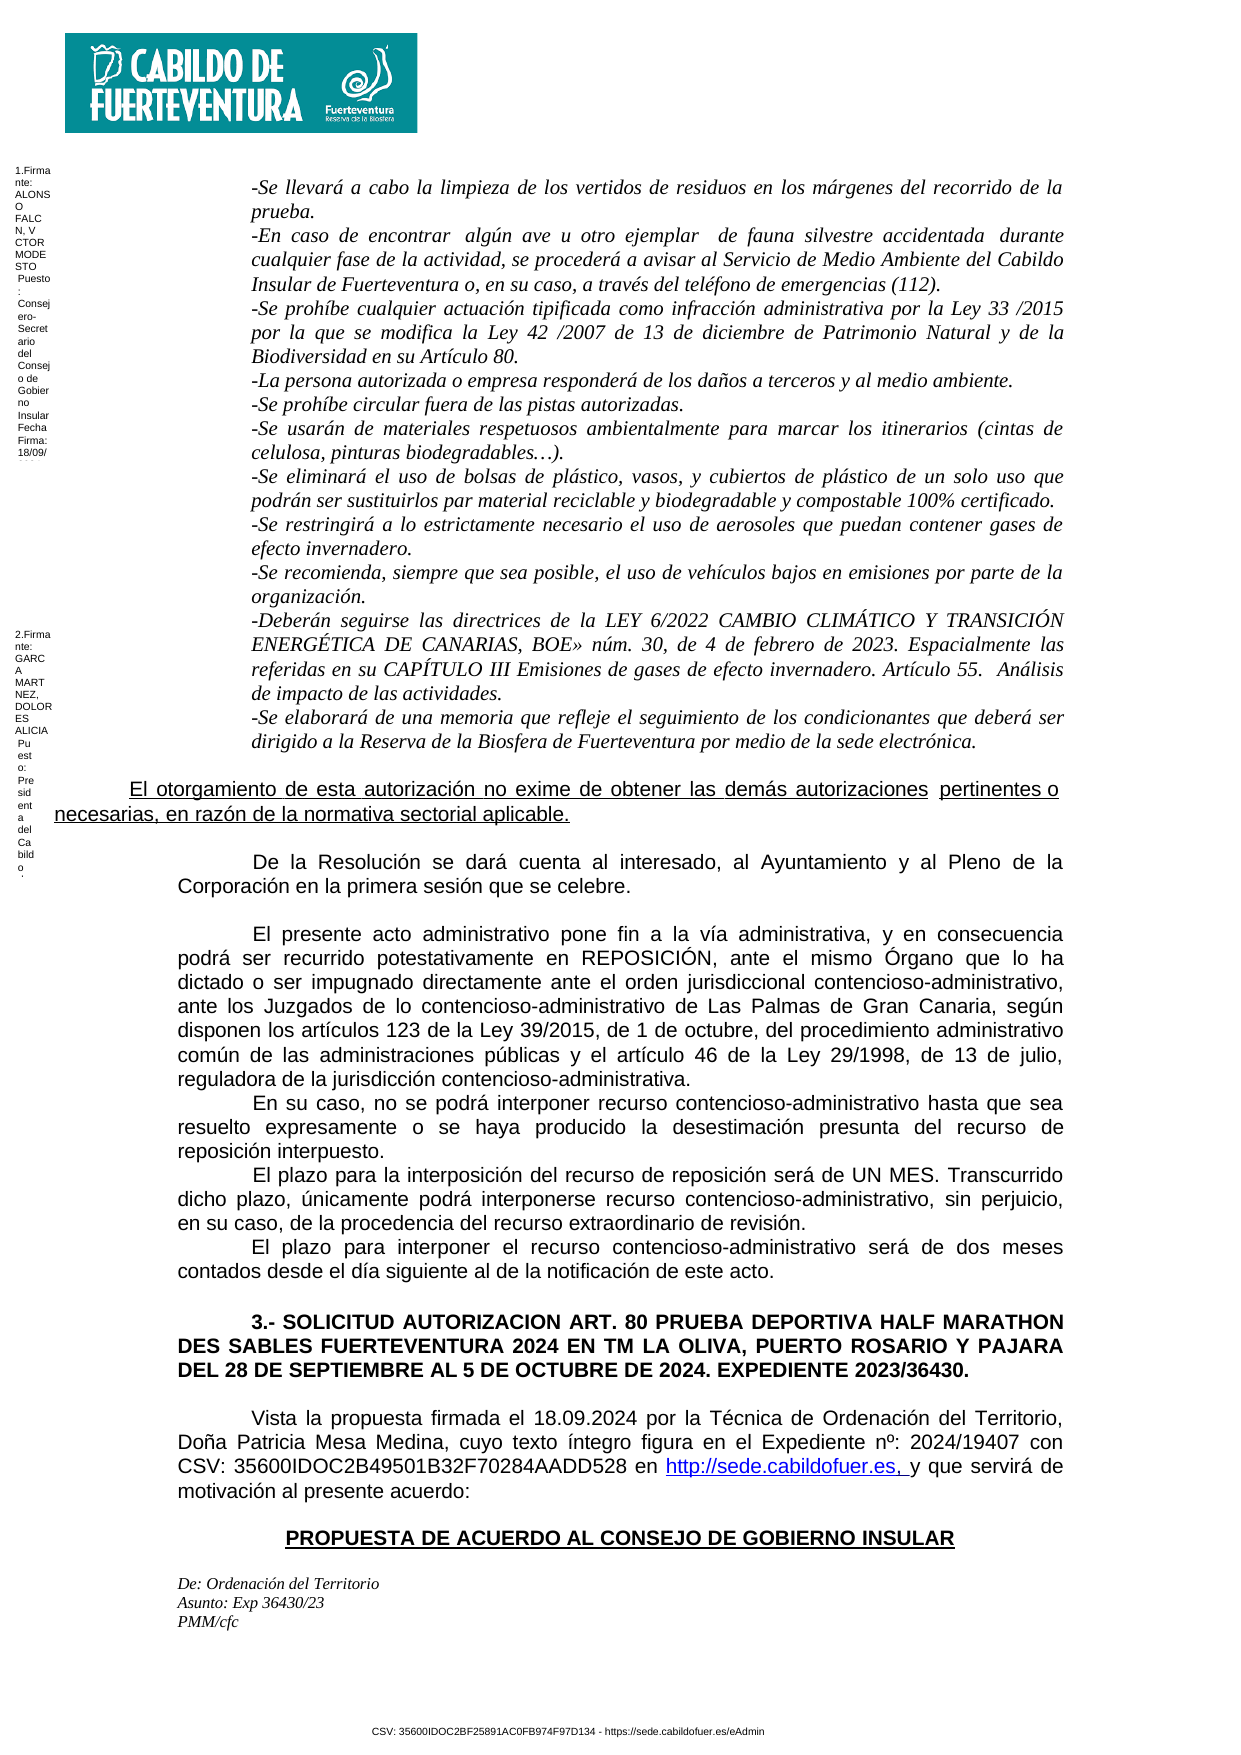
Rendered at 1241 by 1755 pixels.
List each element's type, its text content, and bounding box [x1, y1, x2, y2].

subtitle El otorgamiento de esta autorización no exime de obtener las demás autorizaciones pertinentes o necesarias, en razón de la normativa sectorial aplicable. [54, 777, 1062, 825]
text 1.Firmante: ALONSO FALC N, V CTOR MODESTO [15, 165, 52, 273]
text Puesto: Presidenta del Cabildo de Fuerteventura Fecha Firma: 18/09/2024 13:39:26 [18, 737, 34, 877]
text -Se restringirá a lo estrictamente necesario el uso de aerosoles que puedan contener gases de efecto invernadero. [251, 512, 1063, 560]
text [13, 164, 52, 461]
text [34, 737, 52, 877]
text -Se llevará a cabo la limpieza de los vertidos de residuos en los márgenes del recorrido de la prueba. [251, 175, 1064, 223]
text -Se elaborará de una memoria que refleje el seguimiento de los condicionantes que deberá ser dirigido a la Reserva de la Biosfera de Fuerteventura por medio de la sede electrónica. [251, 704, 1064, 753]
text 2.Firmante: GARC A MART NEZ, DOLORES ALICIA [15, 629, 52, 737]
text De: Ordenación del Territorio Asunto: Exp 36430/23 PMM/cfc [177, 1574, 384, 1631]
text En su caso, no se podrá interponer recurso contencioso-administrativo hasta que sea resuelto expresamente o se haya producido la desestimación presunta del recurso de reposición interpuesto. [177, 1091, 1064, 1163]
text -Se recomienda, siempre que sea posible, el uso de vehículos bajos en emisiones por parte de la organización. [251, 560, 1064, 608]
text El plazo para la interposición del recurso de reposición será de UN MES. Transcurrido dicho plazo, únicamente podrá interponerse recurso contencioso-administrativo, sin perjuicio, en su caso, de la procedencia del recurso extraordinario de revisión. [177, 1163, 1064, 1235]
text -La persona autorizada o empresa responderá de los daños a terceros y al medio ambiente. [251, 368, 1241, 392]
text -En caso de encontrar algún ave u otro ejemplar de fauna silvestre accidentada durante cualquier fase de la actividad, se procederá a avisar al Servicio de Medio Ambiente del Cabildo Insular de Fuerteventura o, en su caso, a través del teléfono de emergencias (112). [251, 223, 1064, 296]
text -Se eliminará el uso de bolsas de plástico, vasos, y cubiertos de plástico de un solo uso que podrán ser sustituirlos par material reciclable y biodegradable y compostable 100% certificado. [251, 464, 1064, 512]
text 3.- SOLICITUD AUTORIZACION ART. 80 PRUEBA DEPORTIVA HALF MARATHON DES SABLES FUERTEVENTURA 2024 EN TM LA OLIVA, PUERTO ROSARIO Y PAJARA DEL 28 DE SEPTIEMBRE AL 5 DE OCTUBRE DE 2024. EXPEDIENTE 2023/36430. [177, 1309, 1064, 1382]
text Vista la propuesta firmada el 18.09.2024 por la Técnica de Ordenación del Territorio, Doña Patricia Mesa Medina, cuyo texto íntegro figura en el Expediente nº: 2024/19407 con CSV: 35600IDOC2B49501B32F70284AADD528 en http://sede.cabildofuer.es, y que servirá de motivación al presente acuerdo: [177, 1406, 1064, 1502]
text Puesto: Consejero-Secretario del Consejo de Gobierno Insular Fecha Firma: 18/09/2024 13:27:26 [18, 273, 51, 461]
text El presente acto administrativo pone fin a la vía administrativa, y en consecuencia podrá ser recurrido potestativamente en REPOSICIÓN, ante el mismo Órgano que lo ha dictado o ser impugnado directamente ante el orden jurisdiccional contencioso-administrativo, ante los Juzgados de lo contencioso-administrativo de Las Palmas de Gran Canaria, según disponen los artículos 123 de la Ley 39/2015, de 1 de octubre, del procedimiento administrativo común de las administraciones públicas y el artículo 46 de la Ley 29/1998, de 13 de julio, reguladora de la jurisdicción contencioso-administrativa. [177, 922, 1064, 1091]
text -Se prohíbe cualquier actuación tipificada como infracción administrativa por la Ley 33 /2015 por la que se modifica la Ley 42 /2007 de 13 de diciembre de Patrimonio Natural y de la Biodiversidad en su Artículo 80. [251, 296, 1064, 368]
text -Se usarán de materiales respetuosos ambientalmente para marcar los itinerarios (cintas de celulosa, pinturas biodegradables…). [251, 416, 1064, 464]
text De la Resolución se dará cuenta al interesado, al Ayuntamiento y al Pleno de la Corporación en la primera sesión que se celebre. [177, 849, 1064, 898]
text El plazo para interponer el recurso contencioso-administrativo será de dos meses contados desde el día siguiente al de la notificación de este acto. [177, 1235, 1064, 1283]
text -Se prohíbe circular fuera de las pistas autorizadas. [251, 392, 1241, 416]
text PROPUESTA DE ACUERDO AL CONSEJO DE GOBIERNO INSULAR [285, 1526, 1241, 1550]
text -Deberán seguirse las directrices de la LEY 6/2022 CAMBIO CLIMÁTICO Y TRANSICIÓN ENERGÉTICA DE CANARIAS, BOE» núm. 30, de 4 de febrero de 2023. Espacialmente las referidas en su CAPÍTULO III Emisiones de gases de efecto invernadero. Artículo 55. Análisis de impacto de las actividades. [251, 608, 1064, 704]
